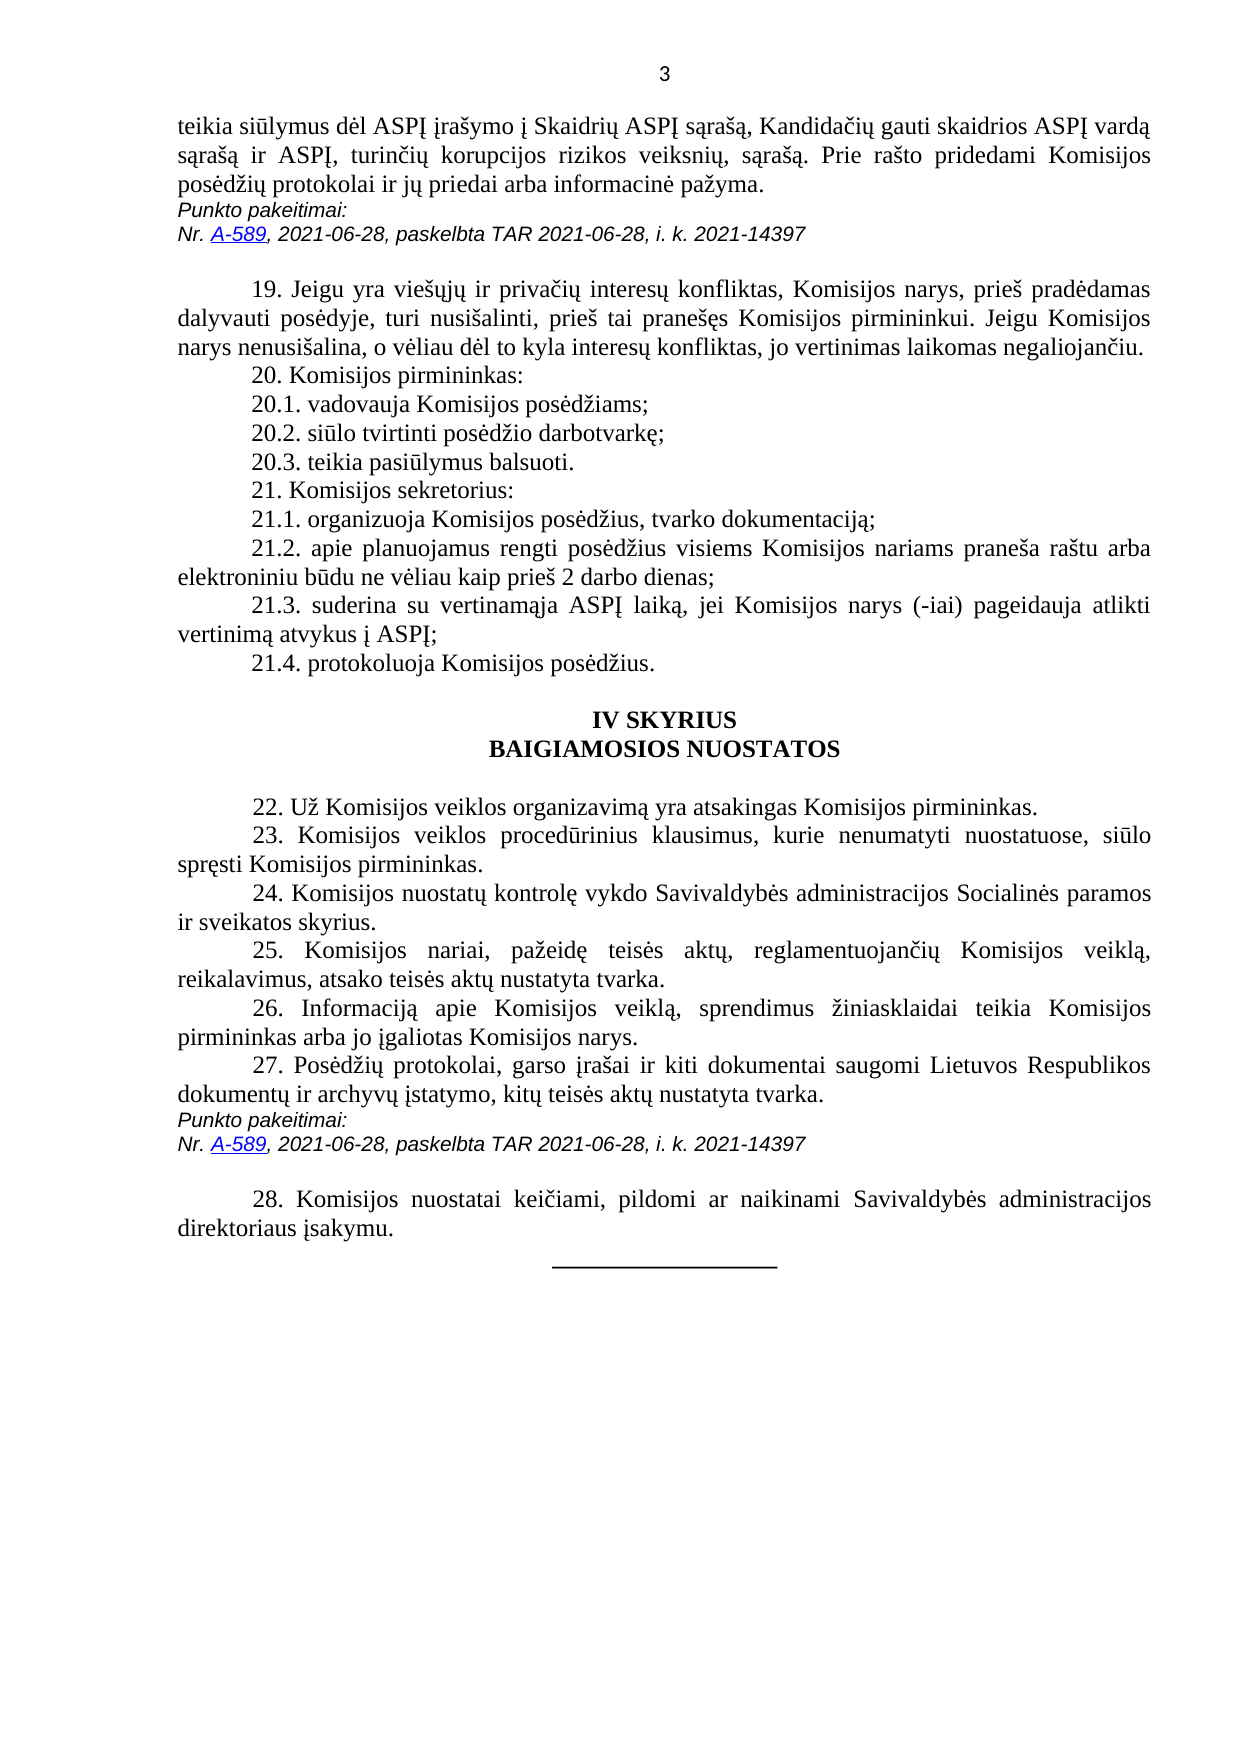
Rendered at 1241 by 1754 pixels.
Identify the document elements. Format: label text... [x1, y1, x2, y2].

text 21.3. suderina su vertinamąja ASPĮ laiką, jei Komisijos narys (-iai) pageidauja atlikti vertinimą atvykus į ASPĮ; [177, 590, 1152, 648]
text 20. Komisijos pirmininkas: [177, 360, 1152, 389]
text Punkto pakeitimai: [177, 1108, 1152, 1132]
text Punkto pakeitimai: [177, 197, 1152, 221]
text __________________ [177, 1242, 1152, 1271]
text 27. Posėdžių protokolai, garso įrašai ir kiti dokumentai saugomi Lietuvos Respublikos dokumentų ir archyvų įstatymo, kitų teisės aktų nustatyta tvarka. [177, 1050, 1152, 1108]
text 24. Komisijos nuostatų kontrolę vykdo Savivaldybės administracijos Socialinės paramos ir sveikatos skyrius. [177, 878, 1152, 935]
text 19. Jeigu yra viešųjų ir privačių interesų konfliktas, Komisijos narys, prieš pradėdamas dalyvauti posėdyje, turi nusišalinti, prieš tai pranešęs Komisijos pirmininkui. Jeigu Komisijos narys nenusišalina, o vėliau dėl to kyla interesų konfliktas, jo vertinimas laikomas negaliojančiu. [177, 274, 1152, 360]
text 25. Komisijos nariai, pažeidę teisės aktų, reglamentuojančių Komisijos veiklą, reikalavimus, atsako teisės aktų nustatyta tvarka. [177, 935, 1152, 993]
text 20.2. siūlo tvirtinti posėdžio darbotvarkę; [177, 418, 1152, 447]
text 23. Komisijos veiklos procedūrinius klausimus, kurie nenumatyti nuostatuose, siūlo spręsti Komisijos pirmininkas. [177, 820, 1152, 878]
text Nr. A-589, 2021-06-28, paskelbta TAR 2021-06-28, i. k. 2021-14397 [177, 1132, 1152, 1156]
text Nr. A-589, 2021-06-28, paskelbta TAR 2021-06-28, i. k. 2021-14397 [177, 221, 1152, 245]
text 22. Už Komisijos veiklos organizavimą yra atsakingas Komisijos pirmininkas. [177, 792, 1152, 820]
text 21.2. apie planuojamus rengti posėdžius visiems Komisijos nariams praneša raštu arba elektroniniu būdu ne vėliau kaip prieš 2 darbo dienas; [177, 533, 1152, 590]
text 21. Komisijos sekretorius: [177, 475, 1152, 504]
text BAIGIAMOSIOS NUOSTATOS [177, 734, 1152, 763]
text 21.1. organizuoja Komisijos posėdžius, tvarko dokumentaciją; [177, 504, 1152, 533]
text 21.4. protokoluoja Komisijos posėdžius. [177, 648, 1152, 677]
text 20.3. teikia pasiūlymus balsuoti. [177, 447, 1152, 475]
text 28. Komisijos nuostatai keičiami, pildomi ar naikinami Savivaldybės administracijos direktoriaus įsakymu. [177, 1184, 1152, 1242]
text IV SKYRIUS [177, 705, 1152, 734]
text teikia siūlymus dėl ASPĮ įrašymo į Skaidrių ASPĮ sąrašą, Kandidačių gauti skaidrios ASPĮ vardą sąrašą ir ASPĮ, turinčių korupcijos rizikos veiksnių, sąrašą. Prie rašto pridedami Komisijos posėdžių protokolai ir jų priedai arba informacinė pažyma. [177, 111, 1152, 197]
text 26. Informaciją apie Komisijos veiklą, sprendimus žiniasklaidai teikia Komisijos pirmininkas arba jo įgaliotas Komisijos narys. [177, 993, 1152, 1050]
text 20.1. vadovauja Komisijos posėdžiams; [177, 389, 1152, 418]
